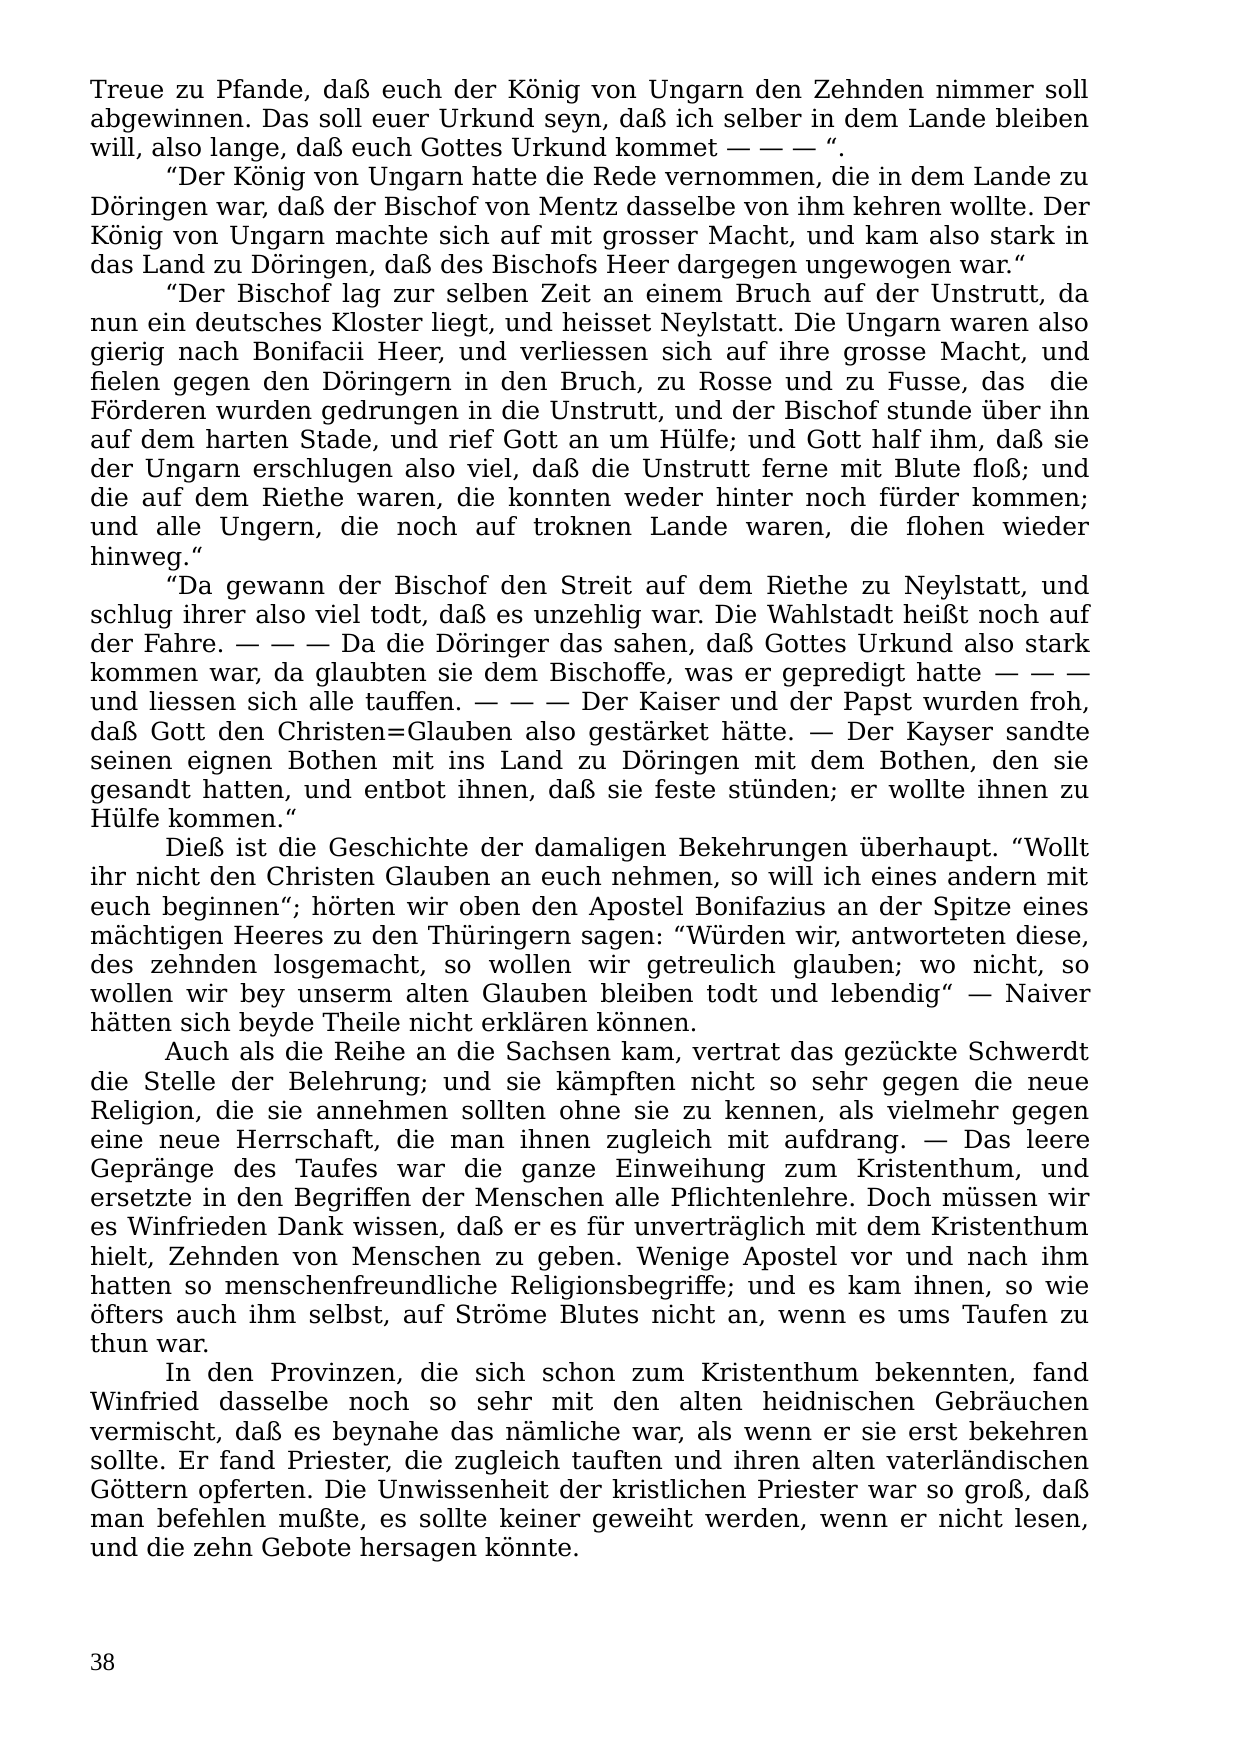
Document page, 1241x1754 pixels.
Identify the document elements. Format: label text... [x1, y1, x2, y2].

text Auch als die Reihe an die Sachsen kam, vertrat das gezückte Schwerdt die Stelle der Belehrung; und sie kämpften nicht so sehr gegen die neue Religion, die sie annehmen sollten ohne sie zu kennen, als vielmehr gegen eine neue Herrschaft, die man ihnen zugleich mit aufdrang. — Das leere Gepränge des Taufes war die ganze Einweihung zum Kristenthum, und ersetzte in den Begriffen der Menschen alle Pflichtenlehre. Doch müssen wir es Winfrieden Dank wissen, daß er es für unverträglich mit dem Kristenthum hielt, Zehnden von Menschen zu geben. Wenige Apostel vor und nach ihm hatten so menschenfreundliche Religionsbegriffe; und es kam ihnen, so wie öfters auch ihm selbst, auf Ströme Blutes nicht an, wenn es ums Taufen zu thun war. [90, 1037, 1091, 1358]
text Treue zu Pfande, daß euch der König von Ungarn den Zehnden nimmer soll abgewinnen. Das soll euer Urkund seyn, daß ich selber in dem Lande bleiben will, also lange, daß euch Gottes Urkund kommet — — — “. [90, 75, 1091, 162]
text Dieß ist die Geschichte der damaligen Bekehrungen überhaupt. “Wollt ihr nicht den Christen Glauben an euch nehmen, so will ich eines andern mit euch beginnen“; hörten wir oben den Apostel Bonifazius an der Spitze eines mächtigen Heeres zu den Thüringern sagen: “Würden wir, antworteten diese, des zehnden losgemacht, so wollen wir getreulich glauben; wo nicht, so wollen wir bey unserm alten Glauben bleiben todt und lebendig“ — Naiver hätten sich beyde Theile nicht erklären können. [90, 833, 1091, 1037]
text “Der Bischof lag zur selben Zeit an einem Bruch auf der Unstrutt, da nun ein deutsches Kloster liegt, und heisset Neylstatt. Die Ungarn waren also gierig nach Bonifacii Heer, und verliessen sich auf ihre grosse Macht, und fielen gegen den Döringern in den Bruch, zu Rosse und zu Fusse, das die Förderen wurden gedrungen in die Unstrutt, und der Bischof stunde über ihn auf dem harten Stade, und rief Gott an um Hülfe; und Gott half ihm, daß sie der Ungarn erschlugen also viel, daß die Unstrutt ferne mit Blute floß; und die auf dem Riethe waren, die konnten weder hinter noch fürder kommen; und alle Ungern, die noch auf troknen Lande waren, die flohen wieder hinweg.“ [90, 279, 1091, 571]
text In den Provinzen, die sich schon zum Kristenthum bekennten, fand Winfried dasselbe noch so sehr mit den alten heidnischen Gebräuchen vermischt, daß es beynahe das nämliche war, als wenn er sie erst bekehren sollte. Er fand Priester, die zugleich tauften und ihren alten vaterländischen Göttern opferten. Die Unwissenheit der kristlichen Priester war so groß, daß man befehlen mußte, es sollte keiner geweiht werden, wenn er nicht lesen, und die zehn Gebote hersagen könnte. [90, 1358, 1091, 1562]
text “Der König von Ungarn hatte die Rede vernommen, die in dem Lande zu Döringen war, daß der Bischof von Mentz dasselbe von ihm kehren wollte. Der König von Ungarn machte sich auf mit grosser Macht, und kam also stark in das Land zu Döringen, daß des Bischofs Heer dargegen ungewogen war.“ [90, 162, 1091, 279]
text “Da gewann der Bischof den Streit auf dem Riethe zu Neylstatt, und schlug ihrer also viel todt, daß es unzehlig war. Die Wahlstadt heißt noch auf der Fahre. — — — Da die Döringer das sahen, daß Gottes Urkund also stark kommen war, da glaubten sie dem Bischoffe, was er gepredigt hatte — — — und liessen sich alle tauffen. — — — Der Kaiser und der Papst wurden froh, daß Gott den Christen=Glauben also gestärket hätte. — Der Kayser sandte seinen eignen Bothen mit ins Land zu Döringen mit dem Bothen, den sie gesandt hatten, und entbot ihnen, daß sie feste stünden; er wollte ihnen zu Hülfe kommen.“ [90, 571, 1091, 833]
